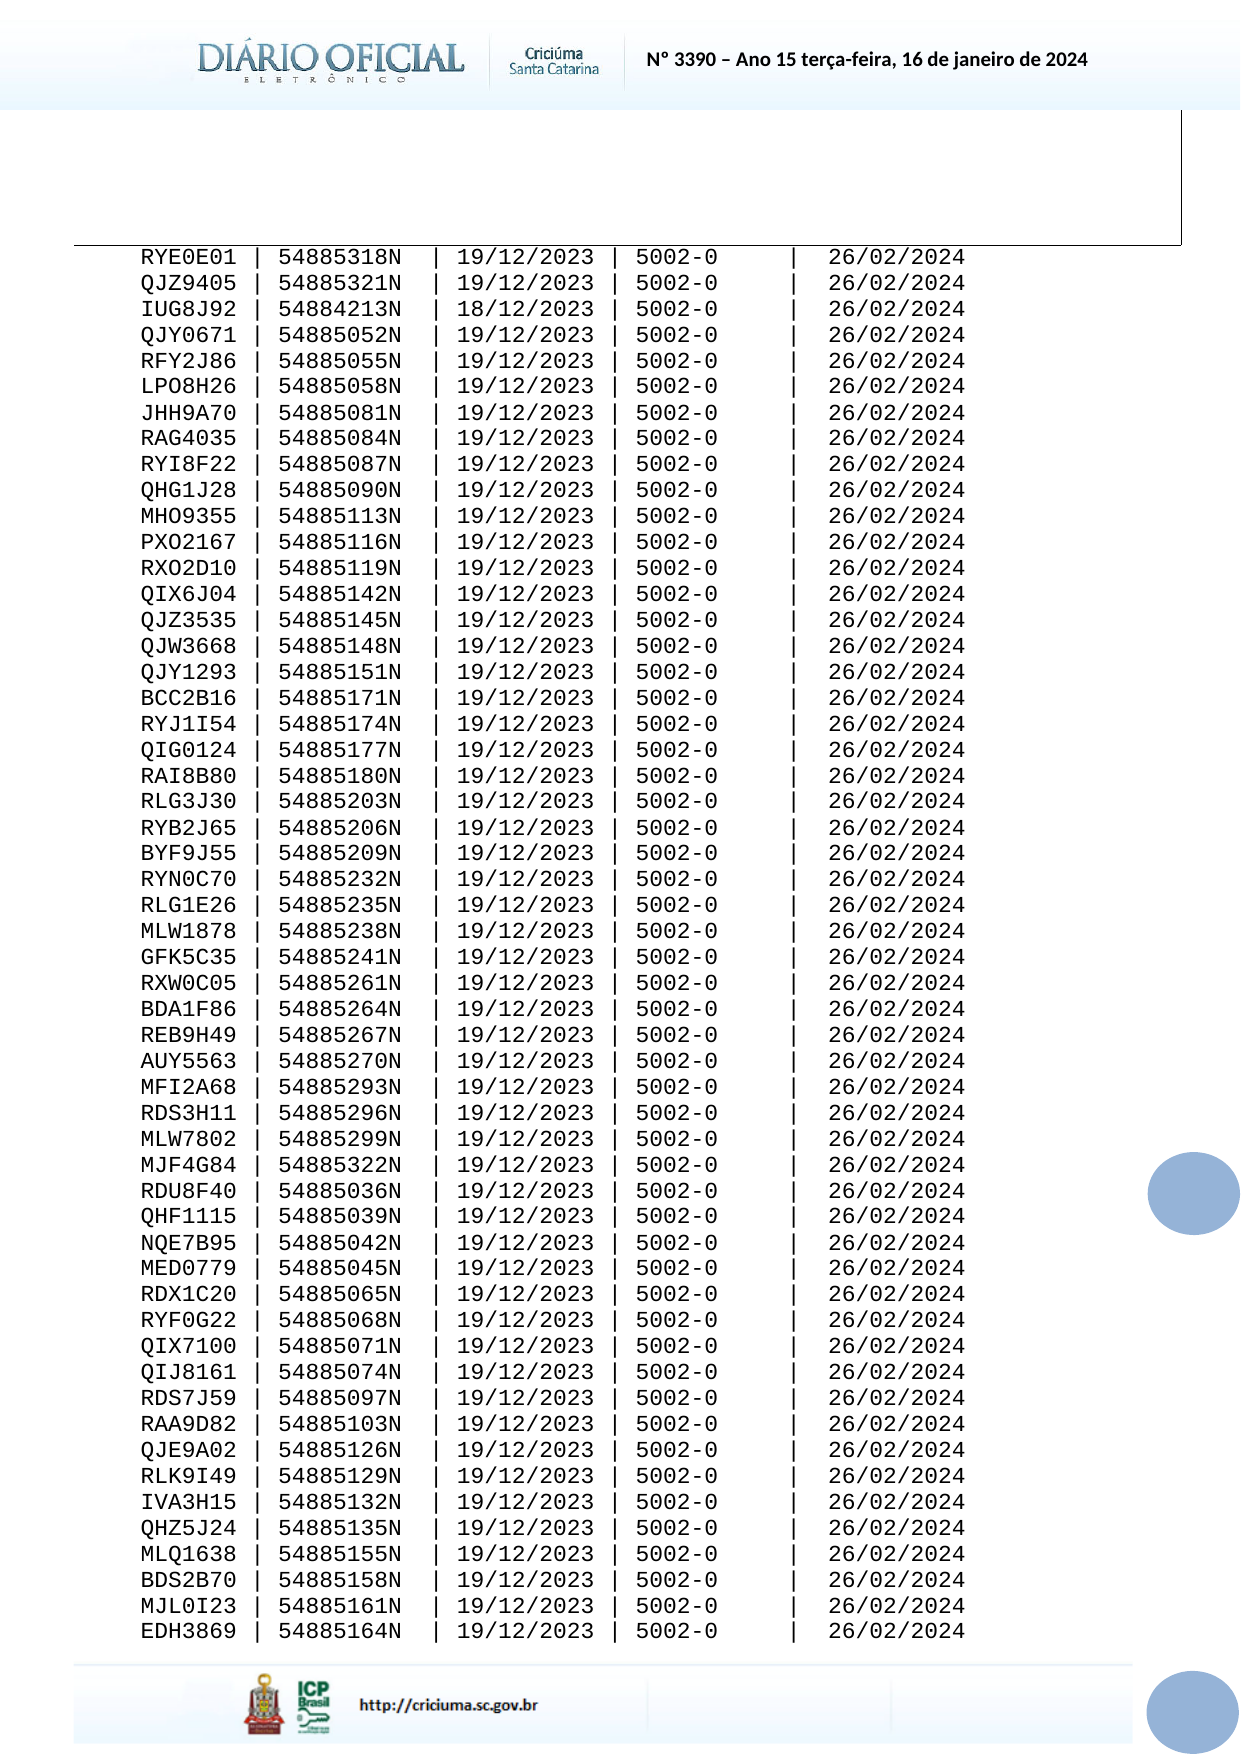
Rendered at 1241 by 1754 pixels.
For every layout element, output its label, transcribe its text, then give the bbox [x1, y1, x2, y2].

text QIX7100 | 54885071N | 19/12/2023 | 5002-0 | 26/02/2024 [44, 1334, 1181, 1361]
text QIG0124 | 54885177N | 19/12/2023 | 5002-0 | 26/02/2024 [44, 738, 1181, 764]
text RYF0G22 | 54885068N | 19/12/2023 | 5002-0 | 26/02/2024 [44, 1309, 1181, 1334]
text BCC2B16 | 54885171N | 19/12/2023 | 5002-0 | 26/02/2024 [44, 686, 1181, 712]
text RAA9D82 | 54885103N | 19/12/2023 | 5002-0 | 26/02/2024 [44, 1412, 1181, 1438]
text MJL0I23 | 54885161N | 19/12/2023 | 5002-0 | 26/02/2024 [44, 1594, 1181, 1620]
text QIJ8161 | 54885074N | 19/12/2023 | 5002-0 | 26/02/2024 [44, 1361, 1181, 1386]
text RLG3J30 | 54885203N | 19/12/2023 | 5002-0 | 26/02/2024 [44, 790, 1181, 816]
text RDS7J59 | 54885097N | 19/12/2023 | 5002-0 | 26/02/2024 [44, 1386, 1181, 1412]
text MJF4G84 | 54885322N | 19/12/2023 | 5002-0 | 26/02/2024 [44, 1153, 1180, 1179]
text QJZ3535 | 54885145N | 19/12/2023 | 5002-0 | 26/02/2024 [44, 608, 1181, 634]
text IUG8J92 | 54884213N | 18/12/2023 | 5002-0 | 26/02/2024 [44, 297, 1181, 323]
text AUY5563 | 54885270N | 19/12/2023 | 5002-0 | 26/02/2024 [44, 1049, 1181, 1075]
text RYN0C70 | 54885232N | 19/12/2023 | 5002-0 | 26/02/2024 [44, 868, 1181, 894]
text REB9H49 | 54885267N | 19/12/2023 | 5002-0 | 26/02/2024 [44, 1023, 1181, 1049]
text QJE9A02 | 54885126N | 19/12/2023 | 5002-0 | 26/02/2024 [44, 1438, 1181, 1464]
text RDX1C20 | 54885065N | 19/12/2023 | 5002-0 | 26/02/2024 [44, 1283, 1181, 1309]
text BDA1F86 | 54885264N | 19/12/2023 | 5002-0 | 26/02/2024 [44, 997, 1181, 1023]
text QJW3668 | 54885148N | 19/12/2023 | 5002-0 | 26/02/2024 [44, 634, 1181, 660]
text RYE0E01 | 54885318N | 19/12/2023 | 5002-0 | 26/02/2024 [44, 245, 1181, 271]
text RXW0C05 | 54885261N | 19/12/2023 | 5002-0 | 26/02/2024 [44, 971, 1181, 997]
text RFY2J86 | 54885055N | 19/12/2023 | 5002-0 | 26/02/2024 [44, 349, 1181, 375]
text RAG4035 | 54885084N | 19/12/2023 | 5002-0 | 26/02/2024 [44, 427, 1181, 453]
text MLW1878 | 54885238N | 19/12/2023 | 5002-0 | 26/02/2024 [44, 919, 1181, 946]
text RYJ1I54 | 54885174N | 19/12/2023 | 5002-0 | 26/02/2024 [44, 712, 1181, 738]
text QIX6J04 | 54885142N | 19/12/2023 | 5002-0 | 26/02/2024 [44, 582, 1181, 608]
text QJZ9405 | 54885321N | 19/12/2023 | 5002-0 | 26/02/2024 [44, 271, 1181, 297]
text RYI8F22 | 54885087N | 19/12/2023 | 5002-0 | 26/02/2024 [44, 453, 1181, 479]
text RYB2J65 | 54885206N | 19/12/2023 | 5002-0 | 26/02/2024 [44, 816, 1181, 842]
text JHH9A70 | 54885081N | 19/12/2023 | 5002-0 | 26/02/2024 [44, 401, 1181, 427]
text RDU8F40 | 54885036N | 19/12/2023 | 5002-0 | 26/02/2024 [44, 1179, 1150, 1205]
text MHO9355 | 54885113N | 19/12/2023 | 5002-0 | 26/02/2024 [44, 504, 1181, 531]
text QHZ5J24 | 54885135N | 19/12/2023 | 5002-0 | 26/02/2024 [44, 1516, 1181, 1542]
text RXO2D10 | 54885119N | 19/12/2023 | 5002-0 | 26/02/2024 [44, 556, 1181, 582]
text MED0779 | 54885045N | 19/12/2023 | 5002-0 | 26/02/2024 [44, 1257, 1181, 1283]
text BYF9J55 | 54885209N | 19/12/2023 | 5002-0 | 26/02/2024 [44, 842, 1181, 868]
text IVA3H15 | 54885132N | 19/12/2023 | 5002-0 | 26/02/2024 [44, 1490, 1181, 1516]
text MLQ1638 | 54885155N | 19/12/2023 | 5002-0 | 26/02/2024 [44, 1542, 1181, 1568]
text GFK5C35 | 54885241N | 19/12/2023 | 5002-0 | 26/02/2024 [44, 946, 1181, 971]
text MLW7802 | 54885299N | 19/12/2023 | 5002-0 | 26/02/2024 [44, 1127, 1181, 1153]
text NQE7B95 | 54885042N | 19/12/2023 | 5002-0 | 26/02/2024 [44, 1231, 1181, 1257]
text QHF1115 | 54885039N | 19/12/2023 | 5002-0 | 26/02/2024 [44, 1205, 1171, 1231]
text QJY1293 | 54885151N | 19/12/2023 | 5002-0 | 26/02/2024 [44, 660, 1181, 686]
text RLK9I49 | 54885129N | 19/12/2023 | 5002-0 | 26/02/2024 [44, 1464, 1181, 1490]
text RLG1E26 | 54885235N | 19/12/2023 | 5002-0 | 26/02/2024 [44, 894, 1181, 919]
text QJY0671 | 54885052N | 19/12/2023 | 5002-0 | 26/02/2024 [44, 323, 1181, 349]
text RDS3H11 | 54885296N | 19/12/2023 | 5002-0 | 26/02/2024 [44, 1101, 1181, 1127]
text RAI8B80 | 54885180N | 19/12/2023 | 5002-0 | 26/02/2024 [44, 764, 1181, 790]
text MFI2A68 | 54885293N | 19/12/2023 | 5002-0 | 26/02/2024 [44, 1075, 1181, 1101]
text EDH3869 | 54885164N | 19/12/2023 | 5002-0 | 26/02/2024 [44, 1620, 1181, 1646]
text QHG1J28 | 54885090N | 19/12/2023 | 5002-0 | 26/02/2024 [44, 479, 1181, 504]
text BDS2B70 | 54885158N | 19/12/2023 | 5002-0 | 26/02/2024 [44, 1568, 1181, 1594]
text PXO2167 | 54885116N | 19/12/2023 | 5002-0 | 26/02/2024 [44, 531, 1181, 556]
text LPO8H26 | 54885058N | 19/12/2023 | 5002-0 | 26/02/2024 [44, 375, 1181, 401]
